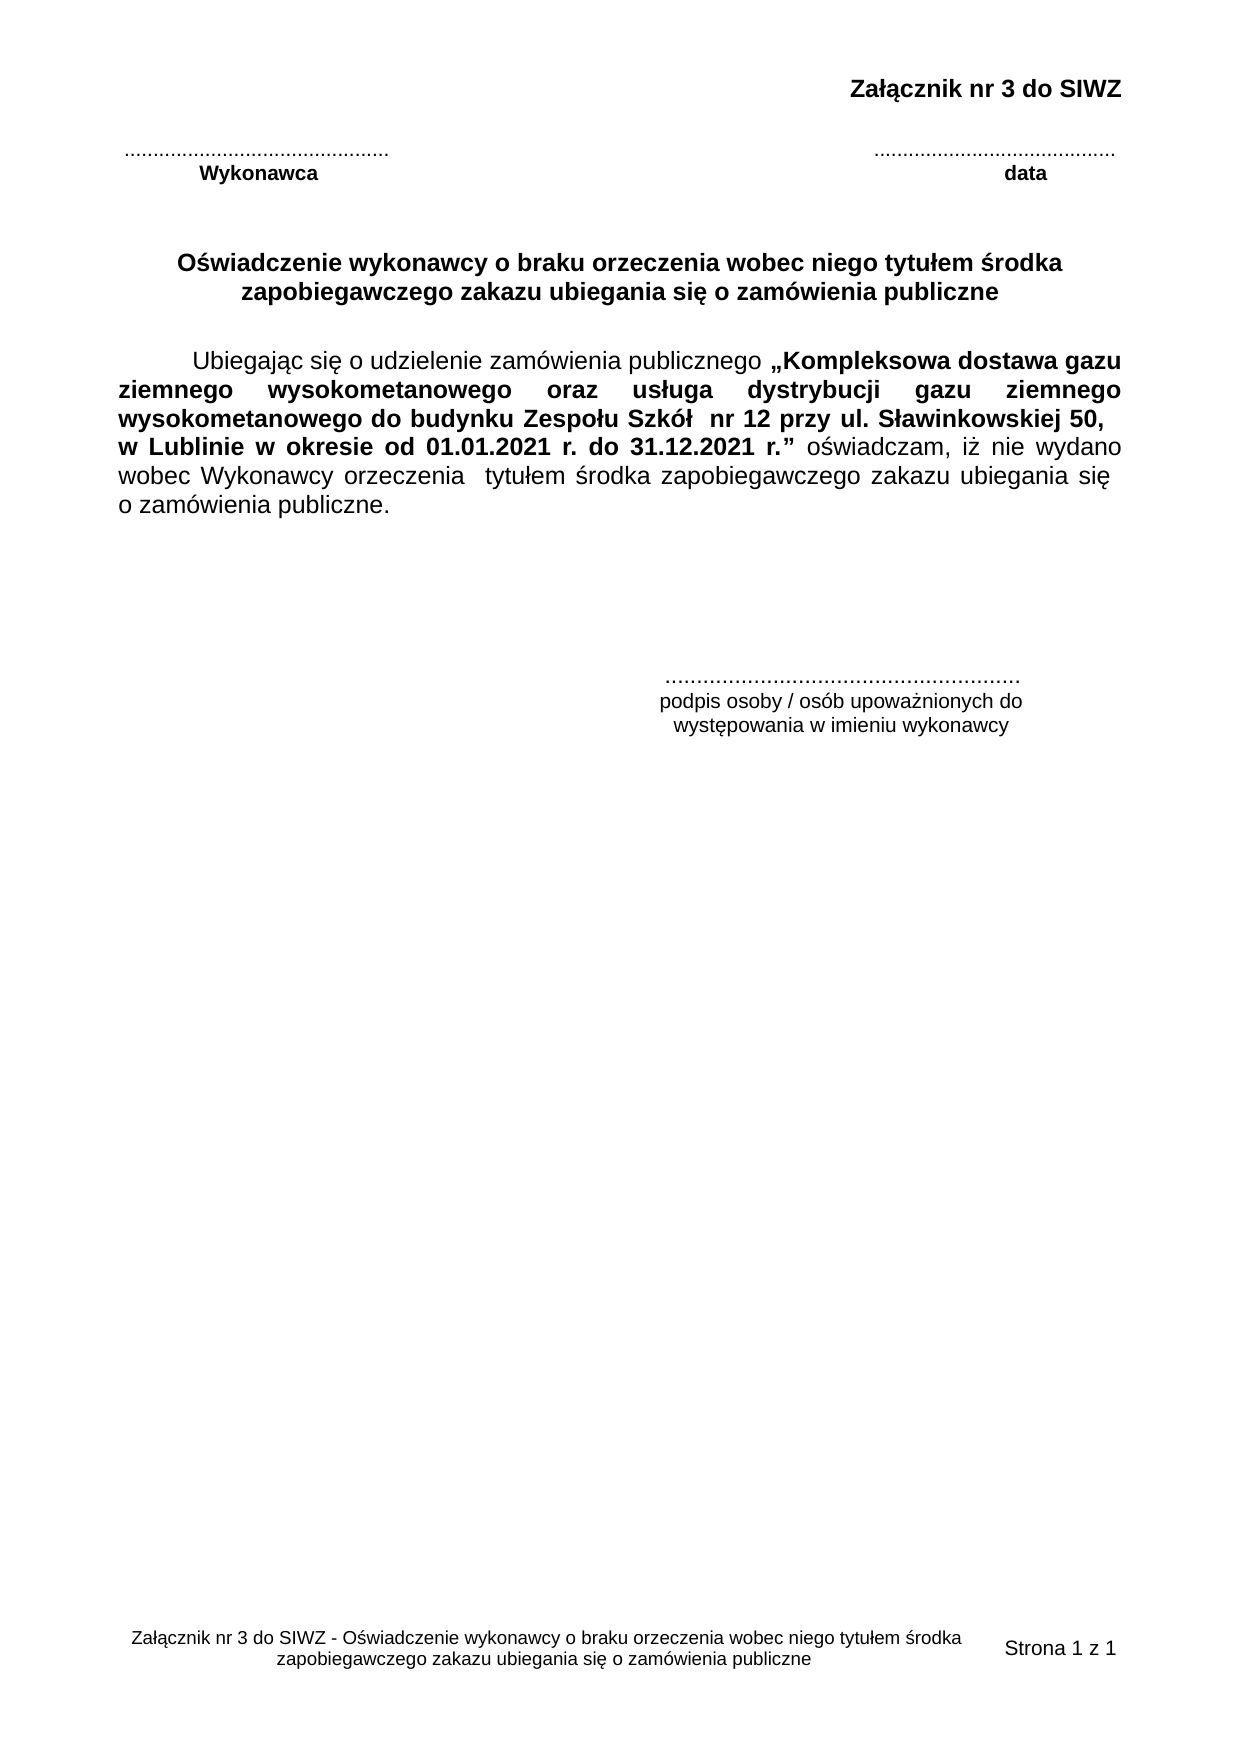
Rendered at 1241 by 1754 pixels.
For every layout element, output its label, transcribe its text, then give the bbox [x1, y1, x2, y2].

text ........................................................ [563, 662, 1122, 689]
text podpis osoby / osób upoważnionych do występowania w imieniu wykonawcy [560, 689, 1122, 737]
table_header .............................................. Wykonawca [118, 131, 620, 191]
subtitle Załącznik nr 3 do SIWZ [118, 74, 1122, 102]
table_header .......................................... data [620, 131, 1122, 191]
text Ubiegając się o udzielenie zamówienia publicznego „Kompleksowa dostawa gazu ziemnego wysokometanowego oraz usługa dystrybucji gazu ziemnego wysokometanowego do budynku Zespołu Szkół nr 12 przy ul. Sławinkowskiej 50, w Lublinie w okresie od 01.01.2021 r. do 31.12.2021 r.” oświadczam, iż nie wydano wobec Wykonawcy orzeczenia tytułem środka zapobiegawczego zakazu ubiegania się o zamówienia publiczne. [118, 346, 1122, 662]
text Oświadczenie wykonawcy o braku orzeczenia wobec niego tytułem środka zapobiegawczego zakazu ubiegania się o zamówienia publiczne [118, 248, 1122, 306]
